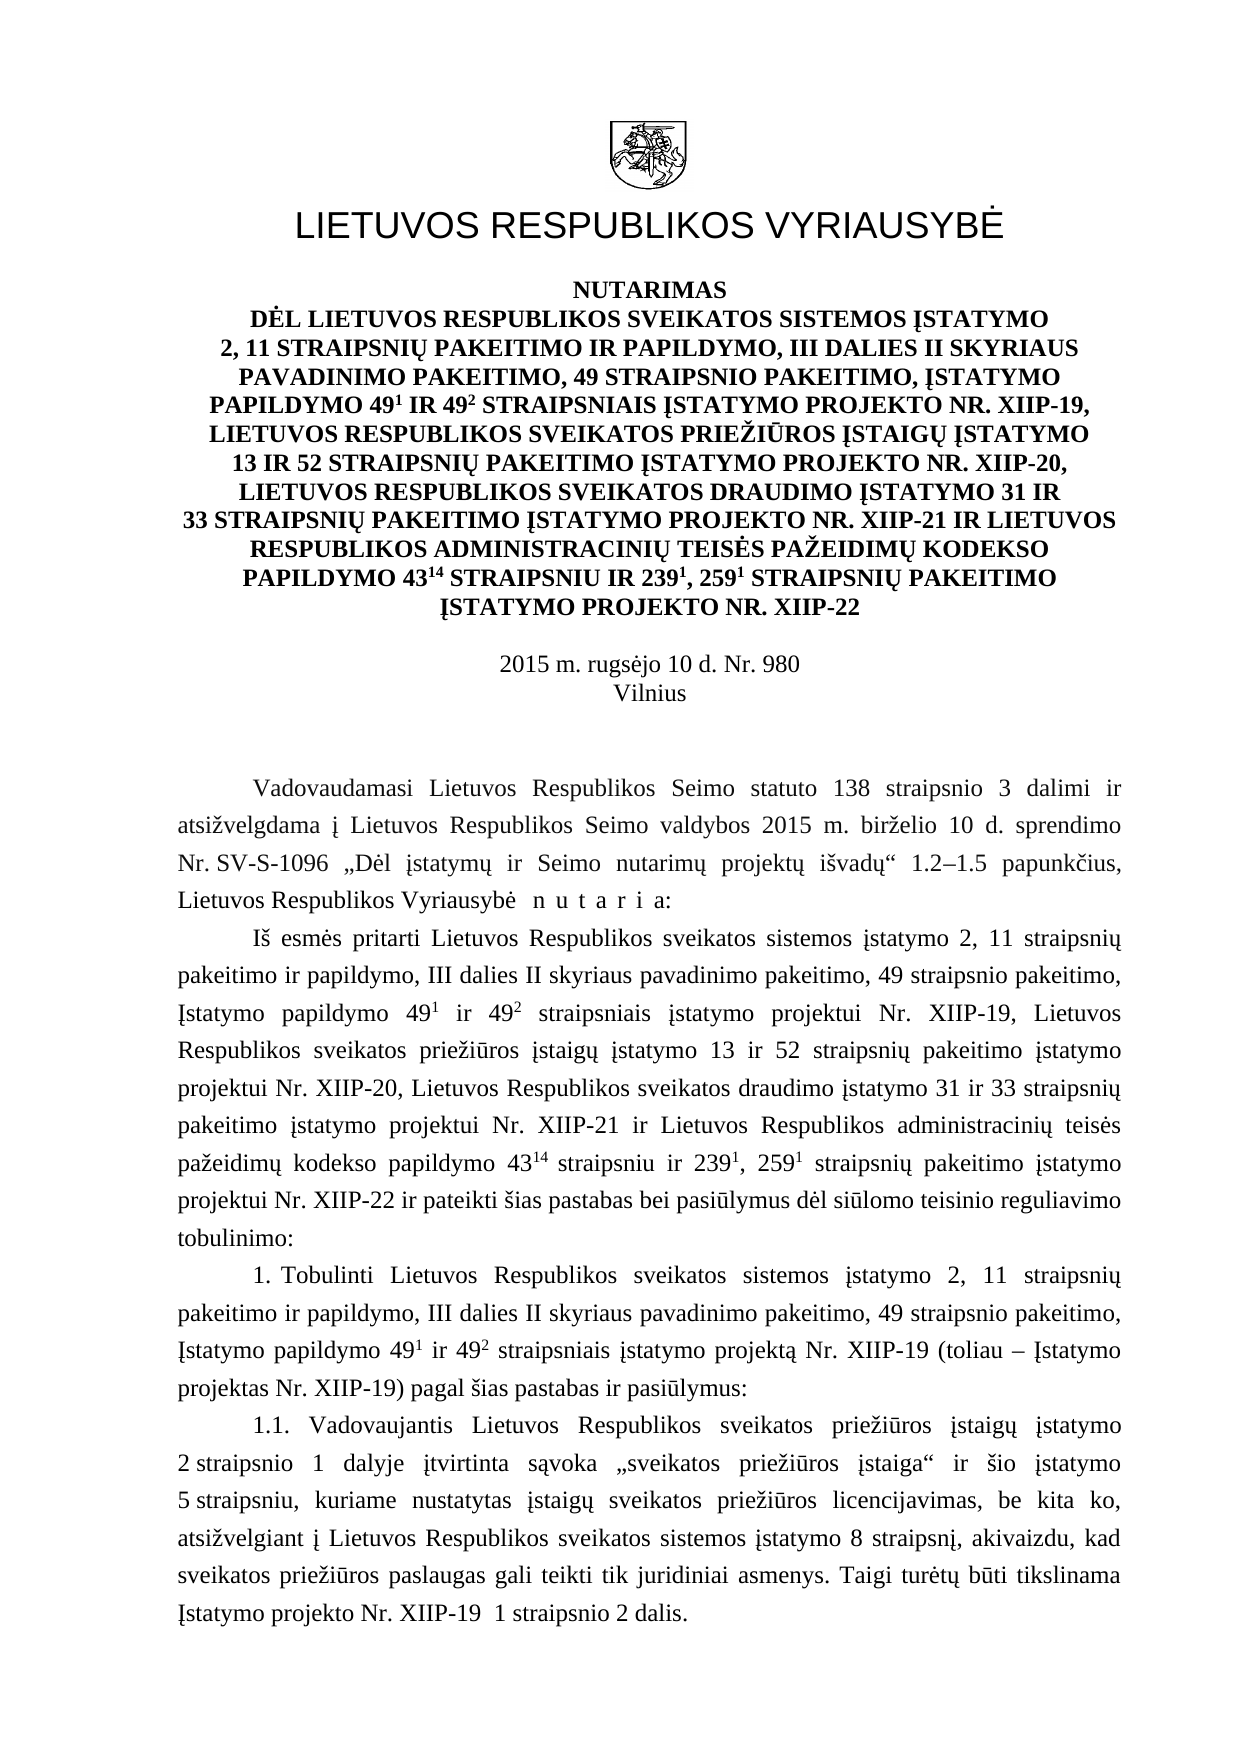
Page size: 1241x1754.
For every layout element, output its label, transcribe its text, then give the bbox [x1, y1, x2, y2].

text Iš esmės pritarti Lietuvos Respublikos sveikatos sistemos įstatymo 2, 11 straipsnių pakeitimo ir papildymo, III dalies II skyriaus pavadinimo pakeitimo, 49 straipsnio pakeitimo, Įstatymo papildymo 491 ir 492 straipsniais įstatymo projektui Nr. XIIP-19, Lietuvos Respublikos sveikatos priežiūros įstaigų įstatymo 13 ir 52 straipsnių pakeitimo įstatymo projektui Nr. XIIP-20, Lietuvos Respublikos sveikatos draudimo įstatymo 31 ir 33 straipsnių pakeitimo įstatymo projektui Nr. XIIP-21 ir Lietuvos Respublikos administracinių teisės pažeidimų kodekso papildymo 4314 straipsniu ir 2391, 2591 straipsnių pakeitimo įstatymo projektui Nr. XIIP-22 ir pateikti šias pastabas bei pasiūlymus dėl siūlomo teisinio reguliavimo tobulinimo: [177, 914, 1122, 1252]
text nutarimas [177, 275, 1122, 304]
text Vadovaudamasi Lietuvos Respublikos Seimo statuto 138 straipsnio 3 dalimi ir atsižvelgdama į Lietuvos Respublikos Seimo valdybos 2015 m. birželio 10 d. sprendimo Nr. SV-S-1096 „Dėl įstatymų ir Seimo nutarimų projektų išvadų“ 1.2–1.5 papunkčius, Lietuvos Respublikos Vyriausybė nutaria: [177, 764, 1122, 914]
text 1.1. Vadovaujantis Lietuvos Respublikos sveikatos priežiūros įstaigų įstatymo 2 straipsnio 1 dalyje įtvirtinta sąvoka „sveikatos priežiūros įstaiga“ ir šio įstatymo 5 straipsniu, kuriame nustatytas įstaigų sveikatos priežiūros licencijavimas, be kita ko, atsižvelgiant į Lietuvos Respublikos sveikatos sistemos įstatymo 8 straipsnį, akivaizdu, kad sveikatos priežiūros paslaugas gali teikti tik juridiniai asmenys. Taigi turėtų būti tikslinama Įstatymo projekto Nr. XIIP-19 1 straipsnio 2 dalis. [177, 1402, 1122, 1627]
text Dėl LIETUVOS RESPUBLIKOS SVEIKATOS SISTEMOS ĮSTATYMO 2, 11 STRAIPSNIŲ PAKEITIMO IR PAPILDYMO, III DALIES II SKYRIAUS PAVADINIMO PAKEITIMO, 49 STRAIPSNIO PAKEITIMO, ĮSTATYMO PAPILDYMO 491 IR 492 STRAIPSNIAIS ĮSTATYMO PROJEKTO NR. XIIP-19, LIETUVOS RESPUBLIKOS SVEIKATOS PRIEŽIŪROS ĮSTAIGŲ ĮSTATYMO 13 IR 52 STRAIPSNIŲ PAKEITIMO ĮSTATYMO PROJEKTO NR. XIIP-20, LIETUVOS RESPUBLIKOS SVEIKATOS DRAUDIMO ĮSTATYMO 31 IR 33 STRAIPSNIŲ PAKEITIMO ĮSTATYMO PROJEKTO NR. XIIP-21 IR LIETUVOS RESPUBLIKOS ADMINISTRACINIŲ TEISĖS PAŽEIDIMŲ KODEKSO PAPILDYMO 4314 STRAIPSNIU IR 2391, 2591 STRAIPSNIŲ PAKEITIMO ĮSTATYMO PROJEKTO NR. XIIP-22 [177, 304, 1122, 620]
text 1. Tobulinti Lietuvos Respublikos sveikatos sistemos įstatymo 2, 11 straipsnių pakeitimo ir papildymo, III dalies II skyriaus pavadinimo pakeitimo, 49 straipsnio pakeitimo, Įstatymo papildymo 491 ir 492 straipsniais įstatymo projektą Nr. XIIP-19 (toliau – Įstatymo projektas Nr. XIIP-19) pagal šias pastabas ir pasiūlymus: [177, 1252, 1122, 1402]
text 2015 m. rugsėjo 10 d. Nr. 980 Vilnius [177, 649, 1122, 707]
text Lietuvos Respublikos Vyriausybė [177, 203, 1122, 247]
